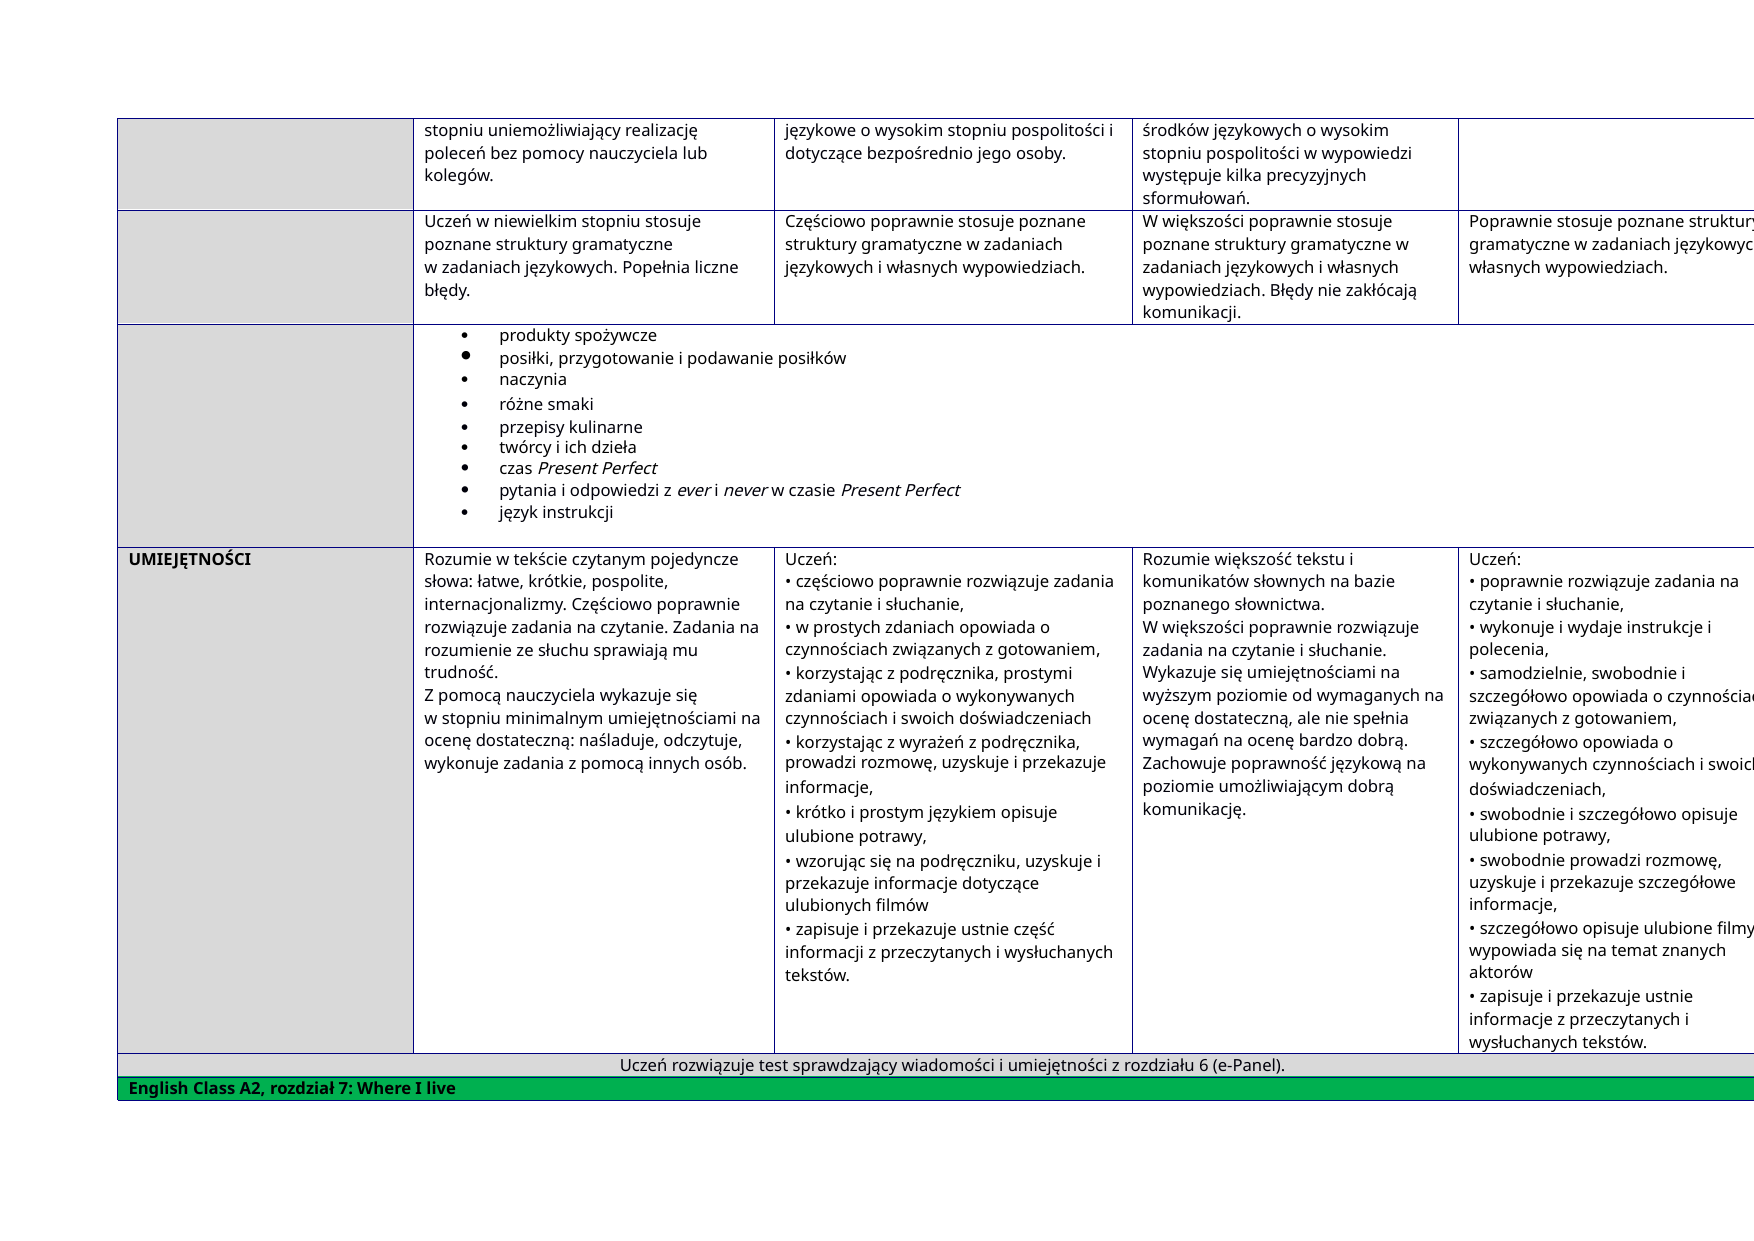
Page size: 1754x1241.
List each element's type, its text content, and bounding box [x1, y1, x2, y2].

table_cell stopniu uniemożliwiający realizację poleceń bez pomocy nauczyciela lub kolegów. [414, 119, 774, 209]
table_cell Poprawnie stosuje poznane struktury gramatyczne w zadaniach językowych i własnych wypowiedziach. [1459, 211, 1754, 323]
table_cell Uczeń w niewielkim stopniu stosuje poznane struktury gramatyczne w zadaniach językowych. Popełnia liczne błędy. [414, 211, 774, 323]
table_cell Uczeń: • częściowo poprawnie rozwiązuje zadania na czytanie i słuchanie, • w prostych zdaniach opowiada o czynnościach związanych z gotowaniem, • korzystając z podręcznika, prostymi zdaniami opowiada o wykonywanych czynnościach i swoich doświadczeniach • korzystając z wyrażeń z podręcznika, prowadzi rozmowę, uzyskuje i przekazuje informacje, • krótko i prostym językiem opisuje ulubione potrawy, • wzorując się na podręczniku, uzyskuje i przekazuje informacje dotyczące ulubionych filmów • zapisuje i przekazuje ustnie część informacji z przeczytanych i wysłuchanych tekstów. [775, 548, 1132, 1053]
table_cell [118, 119, 413, 209]
table_cell Uczeń rozwiązuje test sprawdzający wiadomości i umiejętności z rozdziału 6 (e-Panel). [118, 1054, 1754, 1076]
table_cell W większości poprawnie stosuje poznane struktury gramatyczne w zadaniach językowych i własnych wypowiedziach. Błędy nie zakłócają komunikacji. [1133, 211, 1458, 323]
table_cell UMIEJĘTNOŚCI [118, 548, 413, 1053]
table_cell językowe o wysokim stopniu pospolitości i dotyczące bezpośrednio jego osoby. [775, 119, 1132, 209]
table_cell [118, 211, 413, 323]
table_cell Uczeń: • poprawnie rozwiązuje zadania na czytanie i słuchanie, • wykonuje i wydaje instrukcje i polecenia, • samodzielnie, swobodnie i szczegółowo opowiada o czynnościach związanych z gotowaniem, • szczegółowo opowiada o wykonywanych czynnościach i swoich doświadczeniach, • swobodnie i szczegółowo opisuje ulubione potrawy, • swobodnie prowadzi rozmowę, uzyskuje i przekazuje szczegółowe informacje, • szczegółowo opisuje ulubione filmy, wypowiada się na temat znanych aktorów • zapisuje i przekazuje ustnie informacje z przeczytanych i wysłuchanych tekstów. [1459, 548, 1754, 1053]
table_cell produkty spożywcze posiłki, przygotowanie i podawanie posiłków naczynia różne smaki przepisy kulinarne twórcy i ich dzieła czas Present Perfect pytania i odpowiedzi z ever i never w czasie Present Perfect język instrukcji [414, 325, 1754, 547]
table_cell Rozumie większość tekstu i komunikatów słownych na bazie poznanego słownictwa. W większości poprawnie rozwiązuje zadania na czytanie i słuchanie. Wykazuje się umiejętnościami na wyższym poziomie od wymaganych na ocenę dostateczną, ale nie spełnia wymagań na ocenę bardzo dobrą. Zachowuje poprawność językową na poziomie umożliwiającym dobrą komunikację. [1133, 548, 1458, 1053]
table_cell [118, 325, 413, 547]
table_cell English Class A2, rozdział 7: Where I live [118, 1078, 1754, 1100]
table_cell środków językowych o wysokim stopniu pospolitości w wypowiedzi występuje kilka precyzyjnych sformułowań. [1133, 119, 1458, 209]
table_cell Rozumie w tekście czytanym pojedyncze słowa: łatwe, krótkie, pospolite, internacjonalizmy. Częściowo poprawnie rozwiązuje zadania na czytanie. Zadania na rozumienie ze słuchu sprawiają mu trudność. Z pomocą nauczyciela wykazuje się w stopniu minimalnym umiejętnościami na ocenę dostateczną: naśladuje, odczytuje, wykonuje zadania z pomocą innych osób. [414, 548, 774, 1053]
table_cell Zna i stosuje wszystkie poznane wyrazy oraz zwroty (str. 80–93). [1459, 119, 1754, 209]
table_cell Częściowo poprawnie stosuje poznane struktury gramatyczne w zadaniach językowych i własnych wypowiedziach. [775, 211, 1132, 323]
